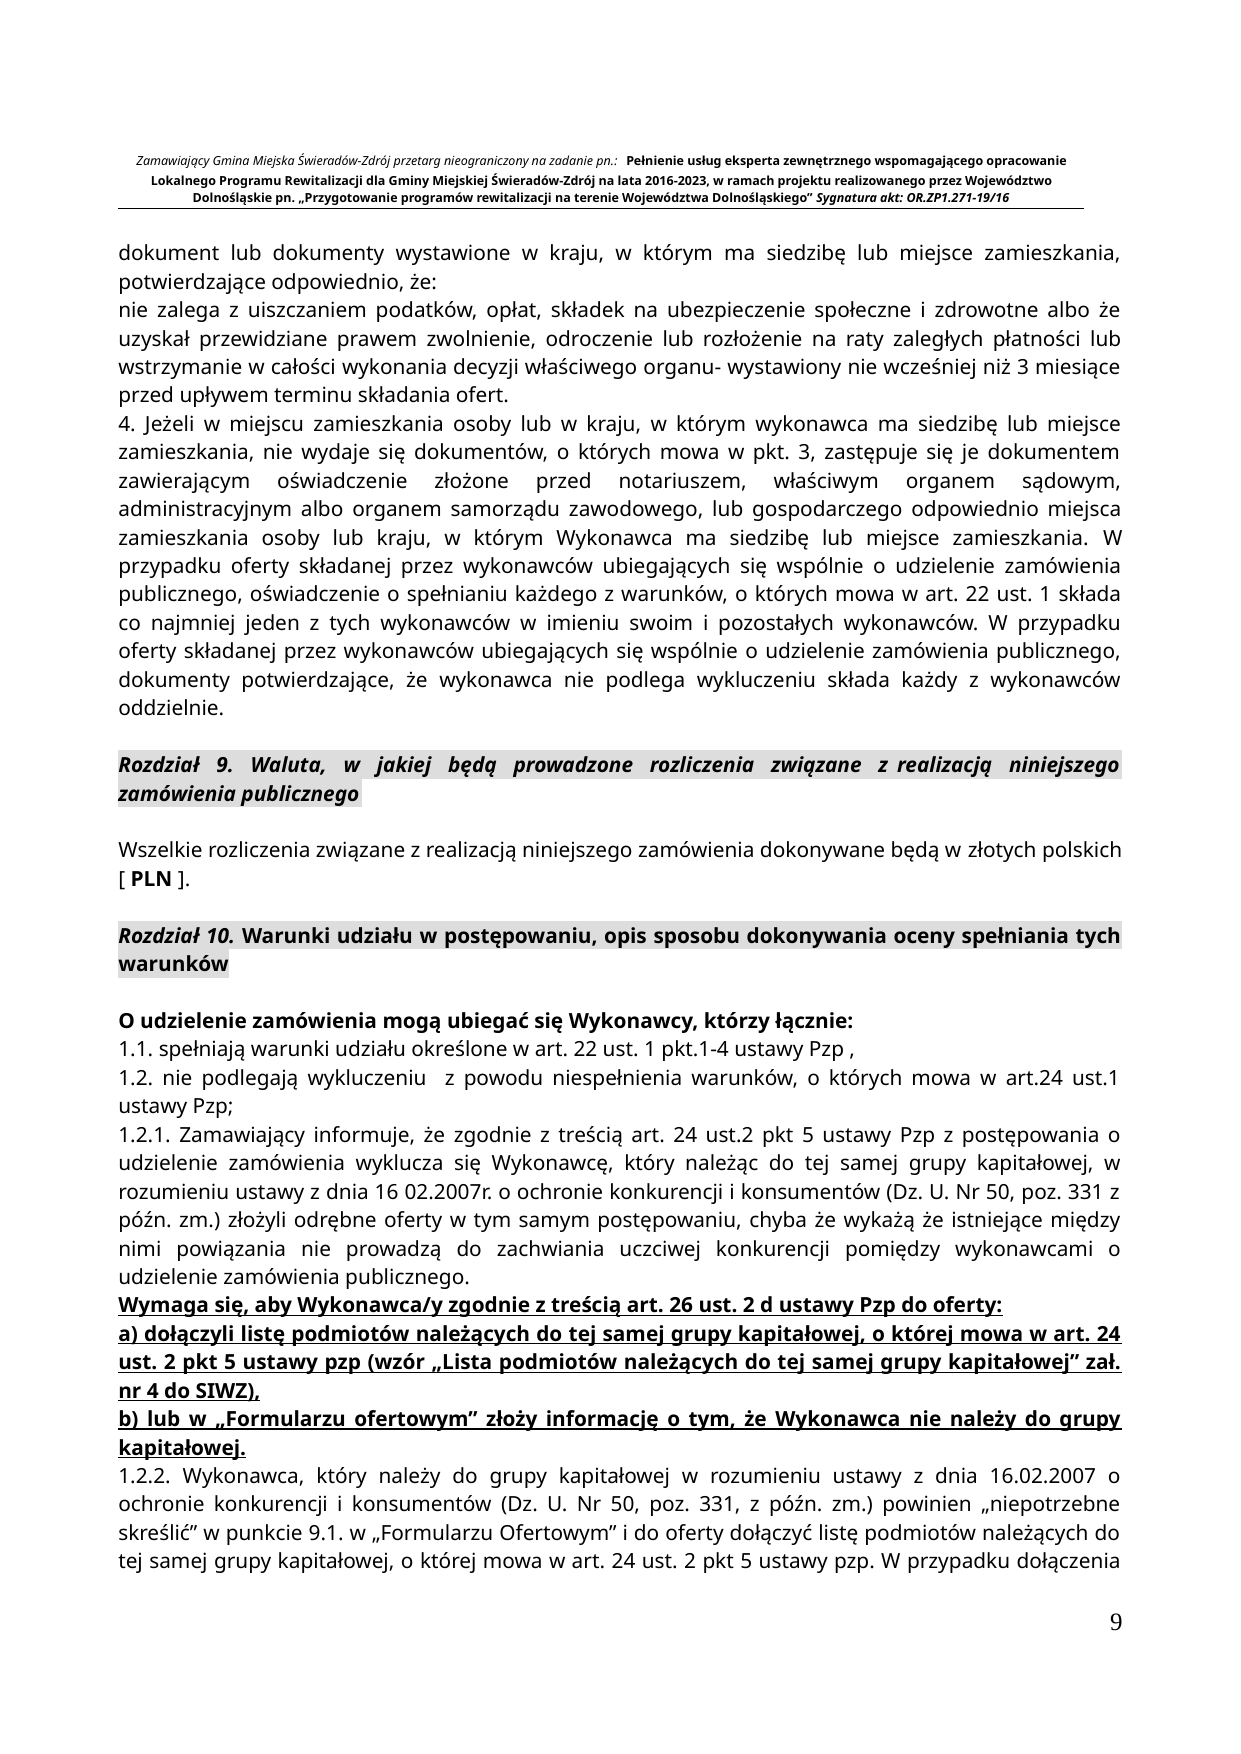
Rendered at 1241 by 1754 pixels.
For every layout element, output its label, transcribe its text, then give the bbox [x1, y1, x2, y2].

text 1.1. spełniają warunki udziału określone w art. 22 ust. 1 pkt.1-4 ustawy Pzp , [118, 1034, 1122, 1063]
text ust. 2 pkt 5 ustawy pzp (wzór „Lista podmiotów należących do tej samej grupy kapitałowej” zał. [118, 1344, 1122, 1372]
text b) lub w „Formularzu ofertowym” złoży informację o tym, że Wykonawca nie należy do grupy [118, 1404, 1122, 1428]
text 1.2.1. Zamawiający informuje, że zgodnie z treścią art. 24 ust.2 pkt 5 ustawy Pzp z postępowania o udzielenie zamówienia wyklucza się Wykonawcę, który należąc do tej samej grupy kapitałowej, w rozumieniu ustawy z dnia 16 02.2007r. o ochronie konkurencji i konsumentów (Dz. U. Nr 50, poz. 331 z późn. zm.) złożyli odrębne oferty w tym samym postępowaniu, chyba że wykażą że istniejące między nimi powiązania nie prowadzą do zachwiania uczciwej konkurencji pomiędzy wykonawcami o udzielenie zamówienia publicznego. [118, 1120, 1122, 1291]
text O udzielenie zamówienia mogą ubiegać się Wykonawcy, którzy łącznie: [118, 1006, 1122, 1034]
text a) dołączyli listę podmiotów należących do tej samej grupy kapitałowej, o której mowa w art. 24 [118, 1319, 1122, 1343]
text kapitałowej. [118, 1430, 1122, 1461]
text Wymaga się, aby Wykonawca/y zgodnie z treścią art. 26 ust. 2 d ustawy Pzp do oferty: [118, 1291, 1122, 1319]
text 1.2. nie podlegają wykluczeniu z powodu niespełnienia warunków, o których mowa w art.24 ust.1 ustawy Pzp; [118, 1063, 1122, 1120]
text dokument lub dokumenty wystawione w kraju, w którym ma siedzibę lub miejsce zamieszkania, potwierdzające odpowiednio, że: [118, 238, 1122, 295]
text nr 4 do SIWZ), [118, 1373, 1122, 1404]
text nie zalega z uiszczaniem podatków, opłat, składek na ubezpieczenie społeczne i zdrowotne albo że uzyskał przewidziane prawem zwolnienie, odroczenie lub rozłożenie na raty zaległych płatności lub wstrzymanie w całości wykonania decyzji właściwego organu- wystawiony nie wcześniej niż 3 miesiące przed upływem terminu składania ofert. [118, 295, 1122, 409]
text Wszelkie rozliczenia związane z realizacją niniejszego zamówienia dokonywane będą w złotych polskich [ PLN ]. [118, 836, 1122, 892]
text 4. Jeżeli w miejscu zamieszkania osoby lub w kraju, w którym wykonawca ma siedzibę lub miejsce zamieszkania, nie wydaje się dokumentów, o których mowa w pkt. 3, zastępuje się je dokumentem zawierającym oświadczenie złożone przed notariuszem, właściwym organem sądowym, administracyjnym albo organem samorządu zawodowego, lub gospodarczego odpowiednio miejsca zamieszkania osoby lub kraju, w którym Wykonawca ma siedzibę lub miejsce zamieszkania. W przypadku oferty składanej przez wykonawców ubiegających się wspólnie o udzielenie zamówienia publicznego, oświadczenie o spełnianiu każdego z warunków, o których mowa w art. 22 ust. 1 składa co najmniej jeden z tych wykonawców w imieniu swoim i pozostałych wykonawców. W przypadku oferty składanej przez wykonawców ubiegających się wspólnie o udzielenie zamówienia publicznego, dokumenty potwierdzające, że wykonawca nie podlega wykluczeniu składa każdy z wykonawców oddzielnie. [118, 409, 1122, 722]
subtitle Rozdział 10. Warunki udziału w postępowaniu, opis sposobu dokonywania oceny spełniania tych warunków [118, 921, 1122, 978]
text 1.2.2. Wykonawca, który należy do grupy kapitałowej w rozumieniu ustawy z dnia 16.02.2007 o ochronie konkurencji i konsumentów (Dz. U. Nr 50, poz. 331, z późn. zm.) powinien „niepotrzebne skreślić” w punkcie 9.1. w „Formularzu Ofertowym” i do oferty dołączyć listę podmiotów należących do tej samej grupy kapitałowej, o której mowa w art. 24 ust. 2 pkt 5 ustawy pzp. W przypadku dołączenia [118, 1461, 1122, 1575]
subtitle Rozdział 9. Waluta, w jakiej będą prowadzone rozliczenia związane z realizacją niniejszego zamówienia publicznego [118, 750, 1122, 807]
